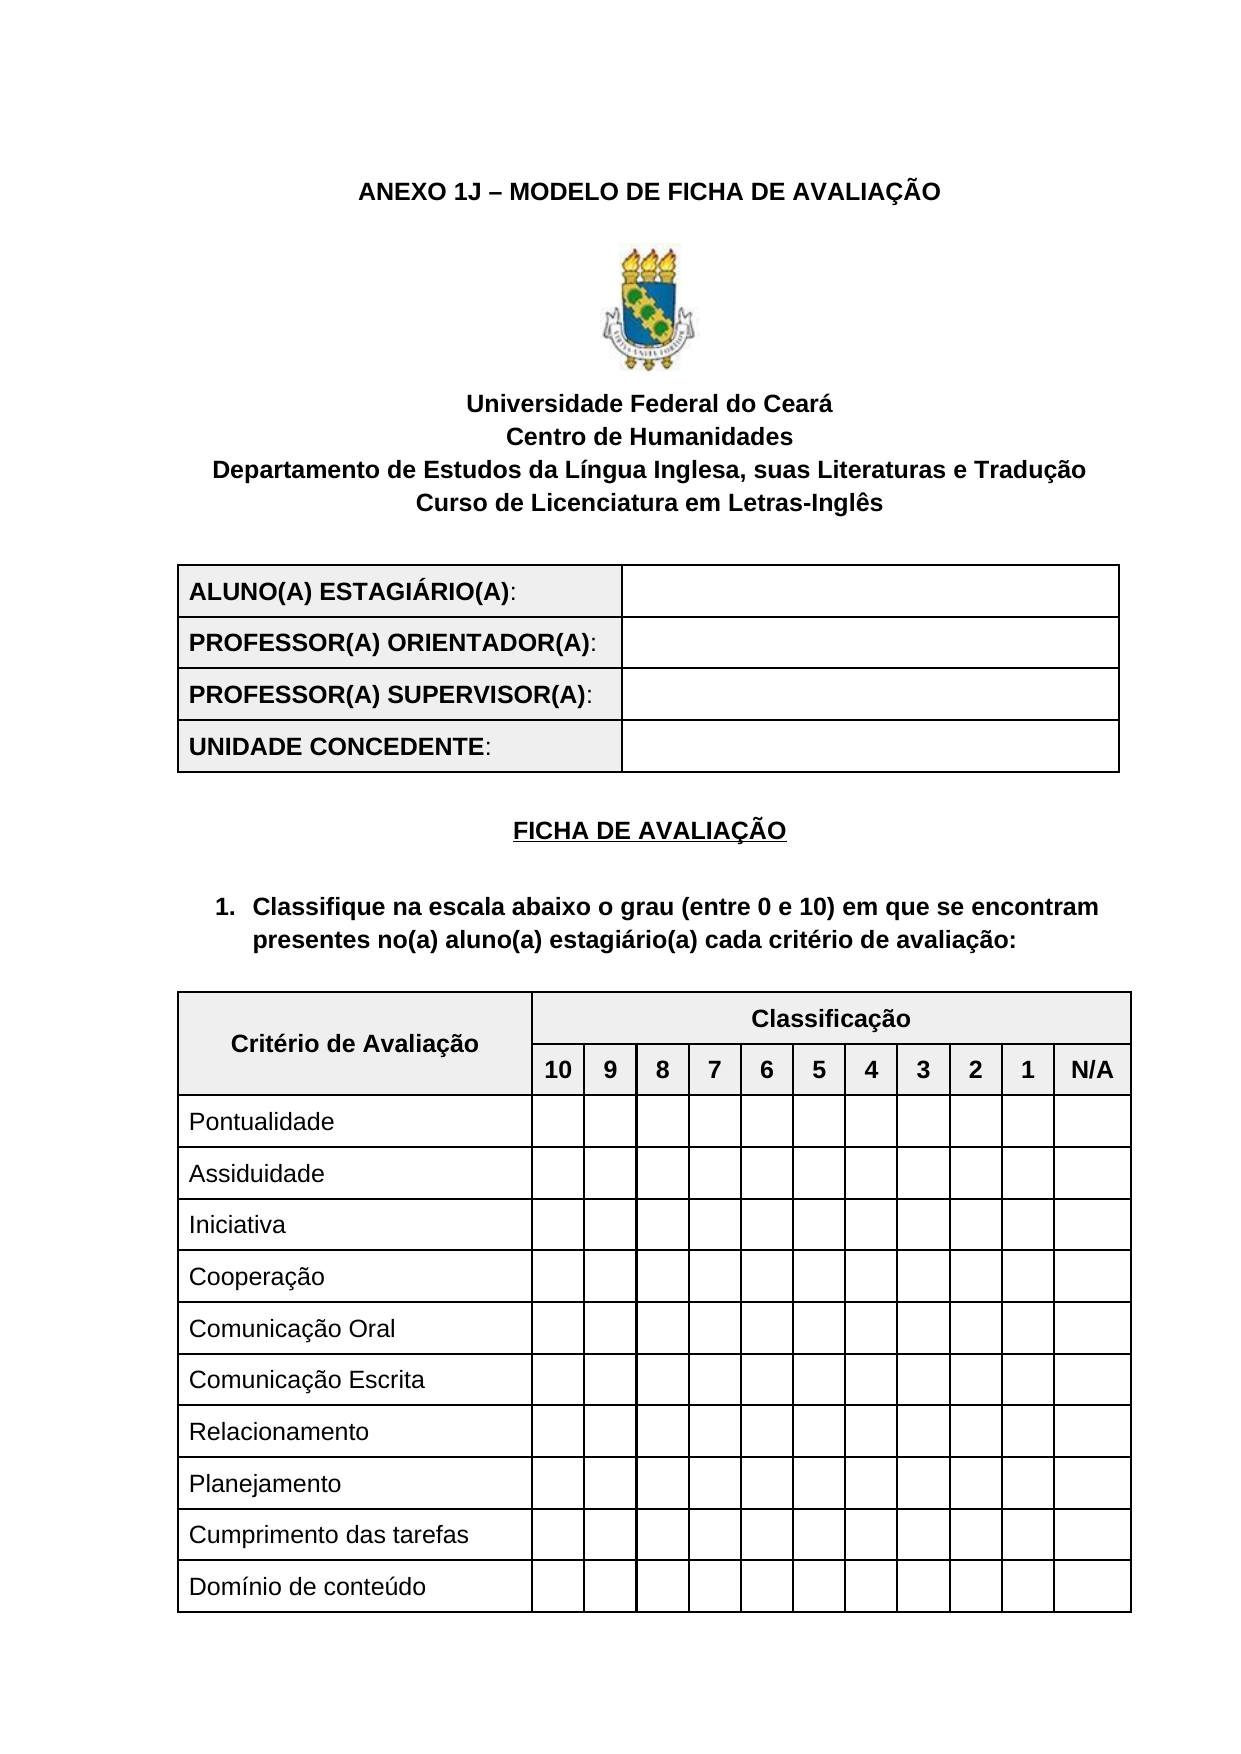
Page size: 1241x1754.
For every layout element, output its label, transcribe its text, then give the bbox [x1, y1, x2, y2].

table_cell [898, 1510, 949, 1559]
table_cell [1055, 1355, 1130, 1404]
table_cell [690, 1251, 740, 1301]
table_cell [1055, 1148, 1130, 1198]
table_cell PROFESSOR(A) SUPERVISOR(A): [179, 669, 621, 719]
table_cell [742, 1406, 792, 1456]
table_cell [951, 1096, 1001, 1146]
table_cell [1055, 1303, 1130, 1353]
table_cell 2 [951, 1045, 1001, 1094]
list Classifique na escala abaixo o grau (entre 0 e 10) em que se encontram presentes no(a) aluno(a) estagiário(a) cada critério de avaliação: [215, 892, 1122, 954]
table_cell [794, 1561, 844, 1611]
table_cell [846, 1096, 896, 1146]
table_cell [794, 1510, 844, 1559]
table_cell 4 [846, 1045, 896, 1094]
table_cell [846, 1251, 896, 1301]
table_cell [846, 1148, 896, 1198]
text Curso de Licenciatura em Letras-Inglês [177, 488, 1122, 517]
table_cell [1055, 1200, 1130, 1249]
table_cell [794, 1303, 844, 1353]
table_cell [794, 1251, 844, 1301]
table_cell [690, 1148, 740, 1198]
table_cell [951, 1561, 1001, 1611]
table_cell [951, 1200, 1001, 1249]
table_cell Relacionamento [179, 1406, 531, 1456]
table_header ALUNO(A) ESTAGIÁRIO(A): [179, 566, 621, 616]
table_cell [1055, 1251, 1130, 1301]
table_cell [638, 1096, 688, 1146]
table_cell [846, 1303, 896, 1353]
table_cell [1003, 1406, 1053, 1456]
table_header Critério de Avaliação [179, 993, 531, 1094]
table_cell 1 [1003, 1045, 1053, 1094]
table_cell [794, 1458, 844, 1508]
table_cell Comunicação Escrita [179, 1355, 531, 1404]
table_cell [898, 1561, 949, 1611]
table_cell [898, 1148, 949, 1198]
table_cell [585, 1096, 635, 1146]
table_cell 10 [533, 1045, 583, 1094]
table_cell [623, 721, 1118, 771]
table_cell [638, 1148, 688, 1198]
table_cell [794, 1096, 844, 1146]
table_cell Pontualidade [179, 1096, 531, 1146]
table_cell [690, 1561, 740, 1611]
table_cell Iniciativa [179, 1200, 531, 1249]
table_cell 3 [898, 1045, 949, 1094]
table_cell [1003, 1355, 1053, 1404]
table_cell [846, 1355, 896, 1404]
table_cell [951, 1510, 1001, 1559]
table_cell N/A [1055, 1045, 1130, 1094]
table_cell [533, 1148, 583, 1198]
table_cell [846, 1561, 896, 1611]
table_cell [742, 1148, 792, 1198]
table_cell [623, 618, 1118, 667]
table_cell [742, 1251, 792, 1301]
table_cell 8 [638, 1045, 688, 1094]
table_cell [898, 1406, 949, 1456]
text Centro de Humanidades [177, 422, 1122, 451]
table_cell [585, 1561, 635, 1611]
table_cell Cumprimento das tarefas [179, 1510, 531, 1559]
table_cell [585, 1510, 635, 1559]
table_cell [690, 1303, 740, 1353]
table_cell [794, 1406, 844, 1456]
table_cell [585, 1406, 635, 1456]
table_cell PROFESSOR(A) ORIENTADOR(A): [179, 618, 621, 667]
table_cell 7 [690, 1045, 740, 1094]
table_cell [1055, 1406, 1130, 1456]
table_cell [585, 1303, 635, 1353]
table_cell [951, 1148, 1001, 1198]
table_cell [794, 1148, 844, 1198]
table_cell [846, 1510, 896, 1559]
table_cell [533, 1510, 583, 1559]
table_cell [742, 1510, 792, 1559]
table_cell [638, 1406, 688, 1456]
table_cell [638, 1458, 688, 1508]
picture [599, 243, 700, 375]
table_cell [951, 1458, 1001, 1508]
table_cell [846, 1200, 896, 1249]
table_cell [533, 1458, 583, 1508]
table_cell [585, 1355, 635, 1404]
table_cell [846, 1406, 896, 1456]
table_cell [1003, 1200, 1053, 1249]
table_cell Comunicação Oral [179, 1303, 531, 1353]
table_cell [898, 1096, 949, 1146]
table_cell [533, 1406, 583, 1456]
table_header Classificação [533, 993, 1130, 1043]
table_cell [533, 1200, 583, 1249]
table_cell [846, 1458, 896, 1508]
table_cell 9 [585, 1045, 635, 1094]
table_cell [585, 1148, 635, 1198]
text ANEXO 1J – MODELO DE FICHA DE AVALIAÇÃO [177, 177, 1122, 206]
text FICHA DE AVALIAÇÃO [177, 816, 1122, 844]
text Departamento de Estudos da Língua Inglesa, suas Literaturas e Tradução [177, 455, 1122, 483]
table_cell [1003, 1303, 1053, 1353]
table_cell [951, 1355, 1001, 1404]
table_cell UNIDADE CONCEDENTE: [179, 721, 621, 771]
table_cell [742, 1200, 792, 1249]
table_cell [1003, 1251, 1053, 1301]
table_cell [638, 1303, 688, 1353]
table_cell [951, 1303, 1001, 1353]
table_cell 6 [742, 1045, 792, 1094]
table_cell [638, 1200, 688, 1249]
table_cell [1003, 1510, 1053, 1559]
table_cell [690, 1510, 740, 1559]
table_cell [742, 1355, 792, 1404]
text Universidade Federal do Ceará [177, 389, 1122, 417]
table_cell [623, 669, 1118, 719]
table_header [623, 566, 1118, 616]
table_cell Cooperação [179, 1251, 531, 1301]
table_cell [742, 1561, 792, 1611]
table_cell [585, 1458, 635, 1508]
table_cell [1055, 1096, 1130, 1146]
table_cell [690, 1458, 740, 1508]
table_cell [794, 1355, 844, 1404]
table_cell [794, 1200, 844, 1249]
table_cell [690, 1406, 740, 1456]
table_cell [742, 1096, 792, 1146]
table_cell [533, 1355, 583, 1404]
table_cell [1055, 1561, 1130, 1611]
table_cell [898, 1251, 949, 1301]
table_cell [533, 1561, 583, 1611]
table_cell [742, 1303, 792, 1353]
table_cell [1003, 1096, 1053, 1146]
table_cell [533, 1251, 583, 1301]
table_cell [638, 1561, 688, 1611]
table_cell [585, 1200, 635, 1249]
table_cell [533, 1303, 583, 1353]
table_cell [1055, 1510, 1130, 1559]
table_cell [1055, 1458, 1130, 1508]
table_cell Assiduidade [179, 1148, 531, 1198]
table_cell [898, 1303, 949, 1353]
table_cell [898, 1200, 949, 1249]
table_cell [585, 1251, 635, 1301]
table_cell [1003, 1148, 1053, 1198]
table_cell [638, 1510, 688, 1559]
table_cell Planejamento [179, 1458, 531, 1508]
table_cell [951, 1251, 1001, 1301]
table_cell Domínio de conteúdo [179, 1561, 531, 1611]
table_cell [533, 1096, 583, 1146]
table_cell [898, 1458, 949, 1508]
table_cell [1003, 1561, 1053, 1611]
table_cell [898, 1355, 949, 1404]
table_cell [690, 1200, 740, 1249]
table_cell [638, 1355, 688, 1404]
table_cell [638, 1251, 688, 1301]
table_cell [1003, 1458, 1053, 1508]
table_cell [951, 1406, 1001, 1456]
table_cell 5 [794, 1045, 844, 1094]
table_cell [690, 1096, 740, 1146]
table_cell [742, 1458, 792, 1508]
table_cell [690, 1355, 740, 1404]
